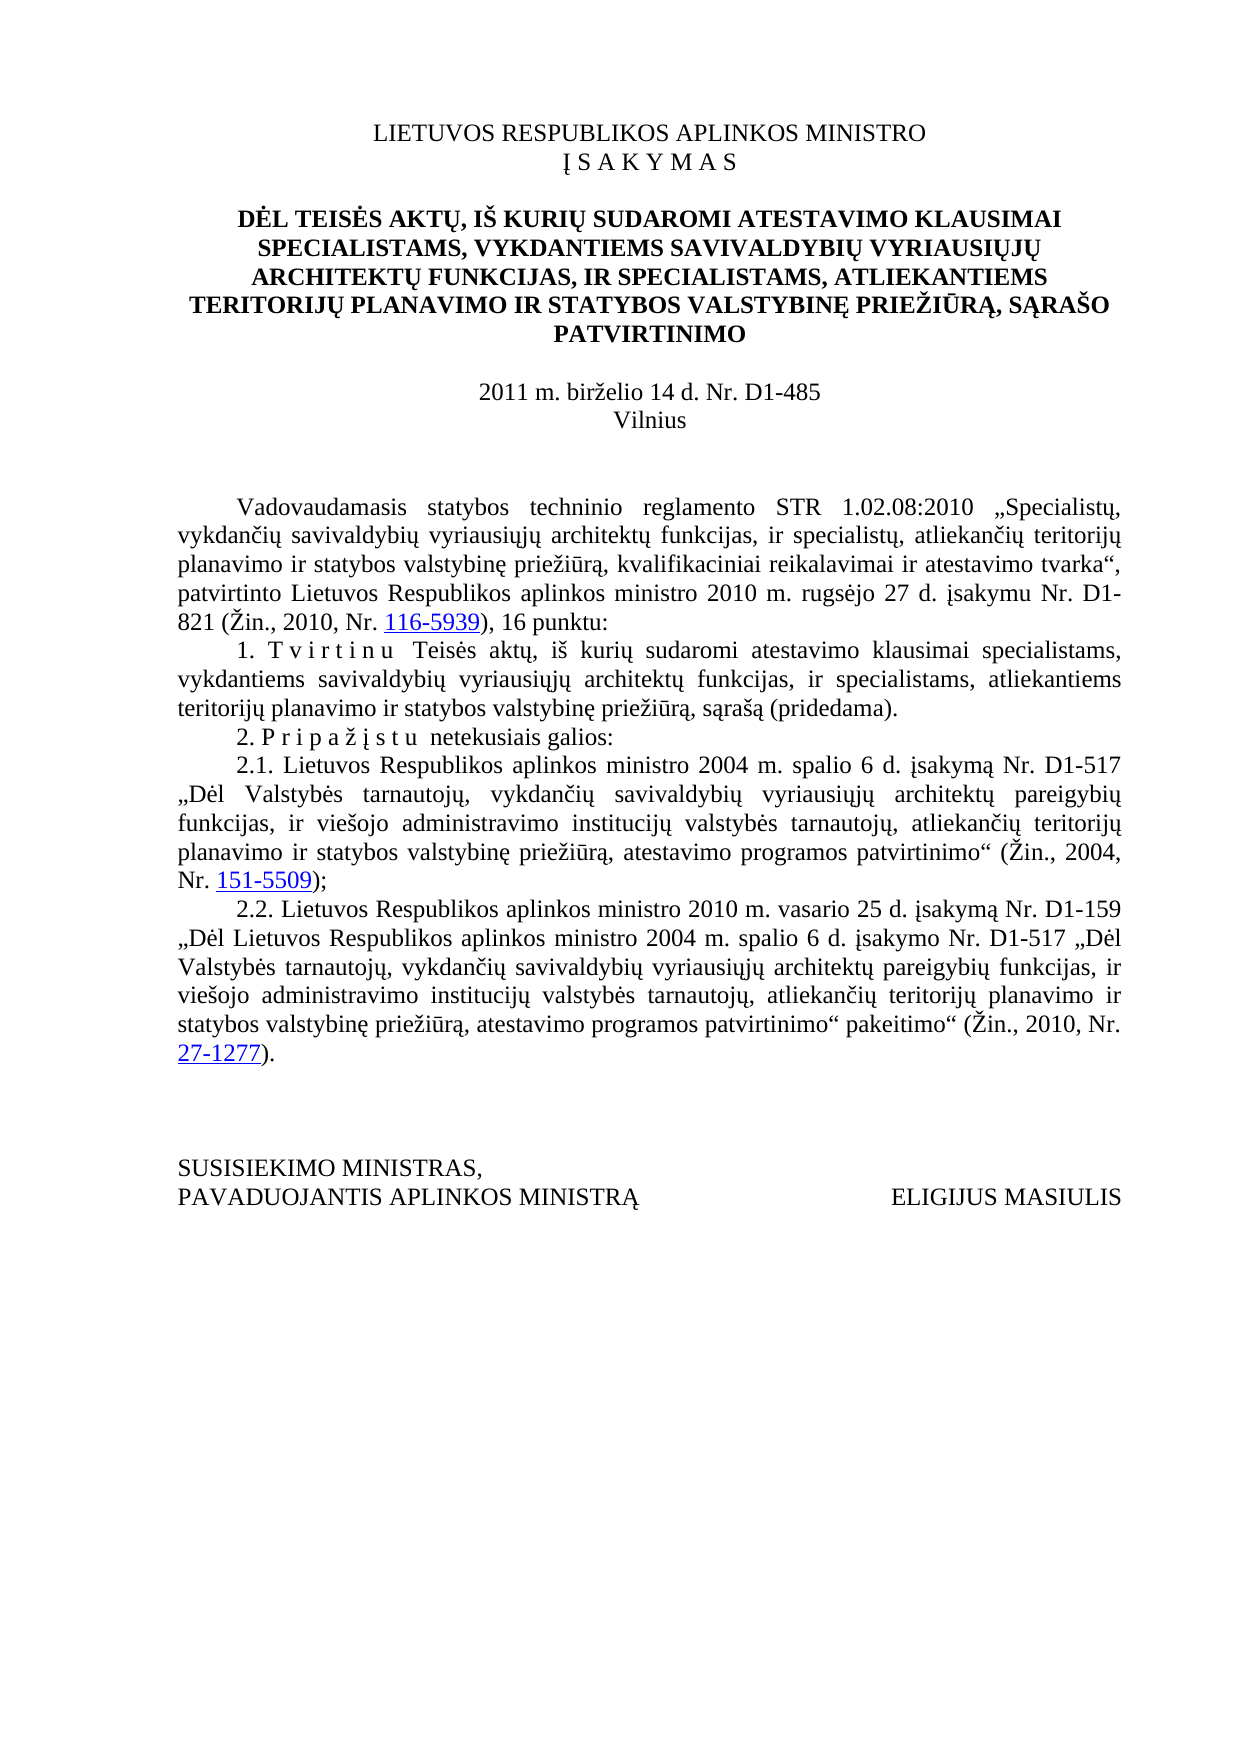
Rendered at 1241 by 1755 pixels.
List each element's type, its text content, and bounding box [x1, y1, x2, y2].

text LIETUVOS RESPUBLIKOS APLINKOS MINISTRO [177, 118, 1122, 147]
text 2.1. Lietuvos Respublikos aplinkos ministro 2004 m. spalio 6 d. įsakymą Nr. D1-517 „Dėl Valstybės tarnautojų, vykdančių savivaldybių vyriausiųjų architektų pareigybių funkcijas, ir viešojo administravimo institucijų valstybės tarnautojų, atliekančių teritorijų planavimo ir statybos valstybinę priežiūrą, atestavimo programos patvirtinimo“ (Žin., 2004, Nr. 151-5509); [177, 751, 1122, 894]
text Vilnius [177, 406, 1122, 434]
text DĖL TEISĖS AKTŲ, IŠ KURIŲ SUDAROMI ATESTAVIMO KLAUSIMAI SPECIALISTAMS, VYKDANTIEMS SAVIVALDYBIŲ VYRIAUSIŲJŲ ARCHITEKTŲ FUNKCIJAS, IR SPECIALISTAMS, ATLIEKANTIEMS TERITORIJŲ PLANAVIMO IR STATYBOS VALSTYBINĘ PRIEŽIŪRĄ, SĄRAŠO PATVIRTINIMO [177, 204, 1122, 348]
text 1. Tvirtinu Teisės aktų, iš kurių sudaromi atestavimo klausimai specialistams, vykdantiems savivaldybių vyriausiųjų architektų funkcijas, ir specialistams, atliekantiems teritorijų planavimo ir statybos valstybinę priežiūrą, sąrašą (pridedama). [177, 636, 1122, 722]
text Susisiekimo ministras, [177, 1153, 1122, 1182]
text ĮSAKYMAS [177, 147, 1122, 176]
text 2.2. Lietuvos Respublikos aplinkos ministro 2010 m. vasario 25 d. įsakymą Nr. D1-159 „Dėl Lietuvos Respublikos aplinkos ministro 2004 m. spalio 6 d. įsakymo Nr. D1-517 „Dėl Valstybės tarnautojų, vykdančių savivaldybių vyriausiųjų architektų pareigybių funkcijas, ir viešojo administravimo institucijų valstybės tarnautojų, atliekančių teritorijų planavimo ir statybos valstybinę priežiūrą, atestavimo programos patvirtinimo“ pakeitimo“ (Žin., 2010, Nr. 27-1277). [177, 894, 1122, 1067]
text Vadovaudamasis statybos techninio reglamento STR 1.02.08:2010 „Specialistų, vykdančių savivaldybių vyriausiųjų architektų funkcijas, ir specialistų, atliekančių teritorijų planavimo ir statybos valstybinę priežiūrą, kvalifikaciniai reikalavimai ir atestavimo tvarka“, patvirtinto Lietuvos Respublikos aplinkos ministro 2010 m. rugsėjo 27 d. įsakymu Nr. D1-821 (Žin., 2010, Nr. 116-5939), 16 punktu: [177, 492, 1122, 636]
text pavaduojantis aplinkos ministrą Eligijus Masiulis [177, 1182, 1122, 1211]
text 2. Pripažįstu netekusiais galios: [177, 722, 1122, 751]
text 2011 m. birželio 14 d. Nr. D1-485 [177, 377, 1122, 406]
